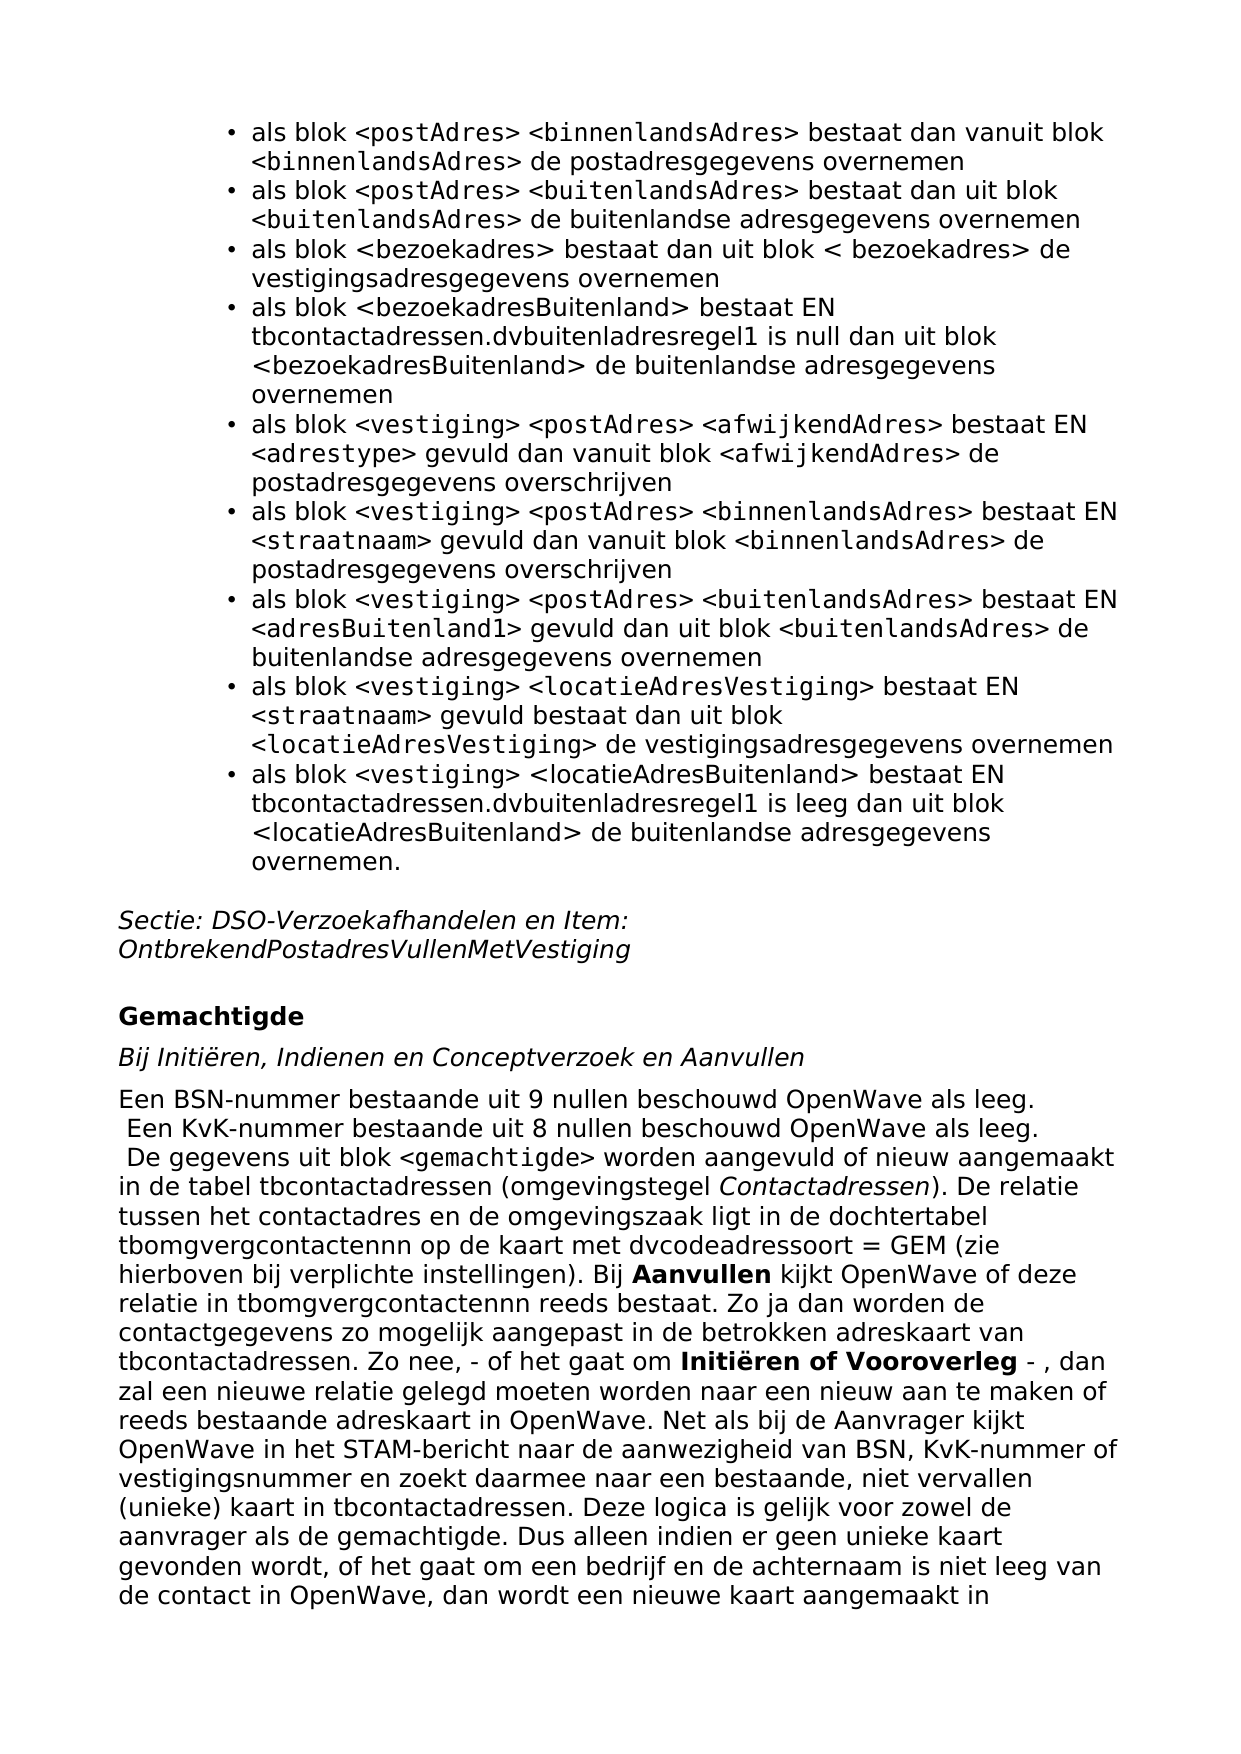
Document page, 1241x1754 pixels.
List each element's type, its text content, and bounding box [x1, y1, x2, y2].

list als blok <vestiging> <postAdres> <buitenlandsAdres> bestaat EN <adresBuitenland1> gevuld dan uit blok <buitenlandsAdres> de buitenlandse adresgegevens overnemen [236, 585, 1122, 672]
text Bij Initiëren, Indienen en Conceptverzoek en Aanvullen [118, 1043, 1122, 1073]
subtitle Gemachtigde [118, 1002, 1122, 1031]
list als blok <postAdres> <buitenlandsAdres> bestaat dan uit blok <buitenlandsAdres> de buitenlandse adresgegevens overnemen [236, 176, 1122, 235]
list als blok <vestiging> <locatieAdresBuitenland> bestaat EN tbcontactadressen.dvbuitenladresregel1 is leeg dan uit blok <locatieAdresBuitenland> de buitenlandse adresgegevens overnemen. [236, 760, 1122, 876]
list als blok <vestiging> <locatieAdresVestiging> bestaat EN <straatnaam> gevuld bestaat dan uit blok <locatieAdresVestiging> de vestigingsadresgegevens overnemen [236, 672, 1122, 760]
list als blok <bezoekadresBuitenland> bestaat EN tbcontactadressen.dvbuitenladresregel1 is null dan uit blok <bezoekadresBuitenland> de buitenlandse adresgegevens overnemen [236, 293, 1122, 410]
list als blok <vestiging> <postAdres> <binnenlandsAdres> bestaat EN <straatnaam> gevuld dan vanuit blok <binnenlandsAdres> de postadresgegevens overschrijven [236, 497, 1122, 585]
list als blok <bezoekadres> bestaat dan uit blok < bezoekadres> de vestigingsadresgegevens overnemen [236, 235, 1122, 293]
list als blok <postAdres> <binnenlandsAdres> bestaat dan vanuit blok <binnenlandsAdres> de postadresgegevens overnemen [236, 118, 1122, 176]
text Sectie: DSO-Verzoekafhandelen en Item: OntbrekendPostadresVullenMetVestiging [118, 906, 1122, 964]
text Een BSN-nummer bestaande uit 9 nullen beschouwd OpenWave als leeg. Een KvK-nummer bestaande uit 8 nullen beschouwd OpenWave als leeg. De gegevens uit blok <gemachtigde> worden aangevuld of nieuw aangemaakt in de tabel tbcontactadressen (omgevingstegel Contactadressen). De relatie tussen het contactadres en de omgevingszaak ligt in de dochtertabel tbomgvergcontactennn op de kaart met dvcodeadressoort = GEM (zie hierboven bij verplichte instellingen). Bij Aanvullen kijkt OpenWave of deze relatie in tbomgvergcontactennn reeds bestaat. Zo ja dan worden de contactgegevens zo mogelijk aangepast in de betrokken adreskaart van tbcontactadressen. Zo nee, - of het gaat om Initiëren of Vooroverleg - , dan zal een nieuwe relatie gelegd moeten worden naar een nieuw aan te maken of reeds bestaande adreskaart in OpenWave. Net als bij de Aanvrager kijkt OpenWave in het STAM-bericht naar de aanwezigheid van BSN, KvK-nummer of vestigingsnummer en zoekt daarmee naar een bestaande, niet vervallen (unieke) kaart in tbcontactadressen. Deze logica is gelijk voor zowel de aanvrager als de gemachtigde. Dus alleen indien er geen unieke kaart gevonden wordt, of het gaat om een bedrijf en de achternaam is niet leeg van de contact in OpenWave, dan wordt een nieuwe kaart aangemaakt in [118, 1085, 1122, 1610]
list als blok <vestiging> <postAdres> <afwijkendAdres> bestaat EN <adrestype> gevuld dan vanuit blok <afwijkendAdres> de postadresgegevens overschrijven [236, 410, 1122, 497]
